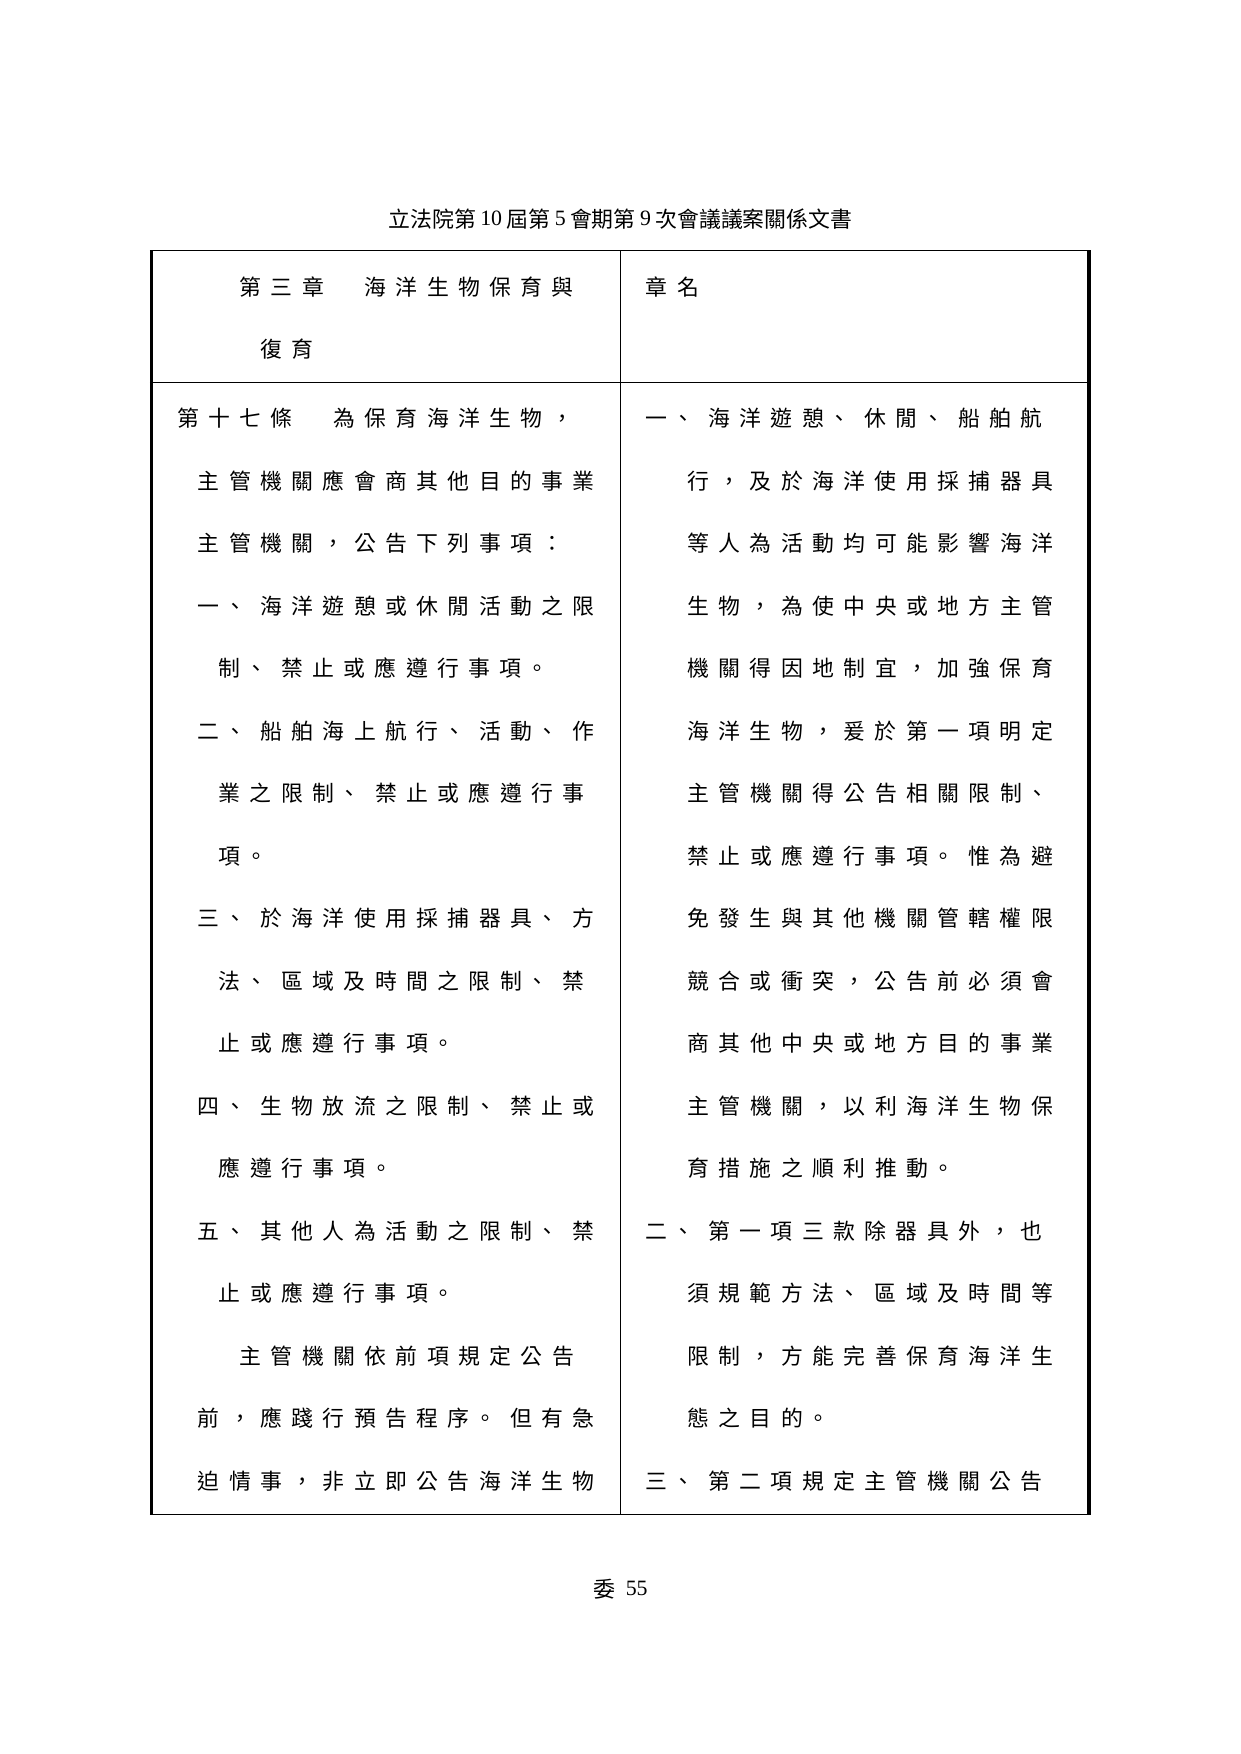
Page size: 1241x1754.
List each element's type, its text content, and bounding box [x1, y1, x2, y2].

table_cell 第三章 海洋生物保育與復育 [153, 251, 620, 382]
table_cell 章名 [621, 251, 1087, 382]
table_cell 一、海洋遊憩、休閒、船舶航行，及於海洋使用採捕器具等人為活動均可能影響海洋生物，為使中央或地方主管機關得因地制宜，加強保育海洋生物，爰於第一項明定主管機關得公告相關限制、禁止或應遵行事項。惟為避免發生與其他機關管轄權限競合或衝突，公告前必須會商其他中央或地方目的事業主管機關，以利海洋生物保育措施之順利推動。 二、第一項三款除器具外，也須規範方法、區域及時間等限制，方能完善保育海洋生態之目的。 三、第二項規定主管機關公告 [621, 383, 1087, 1514]
table_cell 第十七條 為保育海洋生物，主管機關應會商其他目的事業主管機關，公告下列事項： 一、海洋遊憩或休閒活動之限制、禁止或應遵行事項。 二、船舶海上航行、活動、作業之限制、禁止或應遵行事項。 三、於海洋使用採捕器具、方法、區域及時間之限制、禁止或應遵行事項。 四、生物放流之限制、禁止或應遵行事項。 五、其他人為活動之限制、禁止或應遵行事項。 主管機關依前項規定公告前，應踐行預告程序。但有急迫情事，非立即公告海洋生物 [153, 383, 620, 1514]
